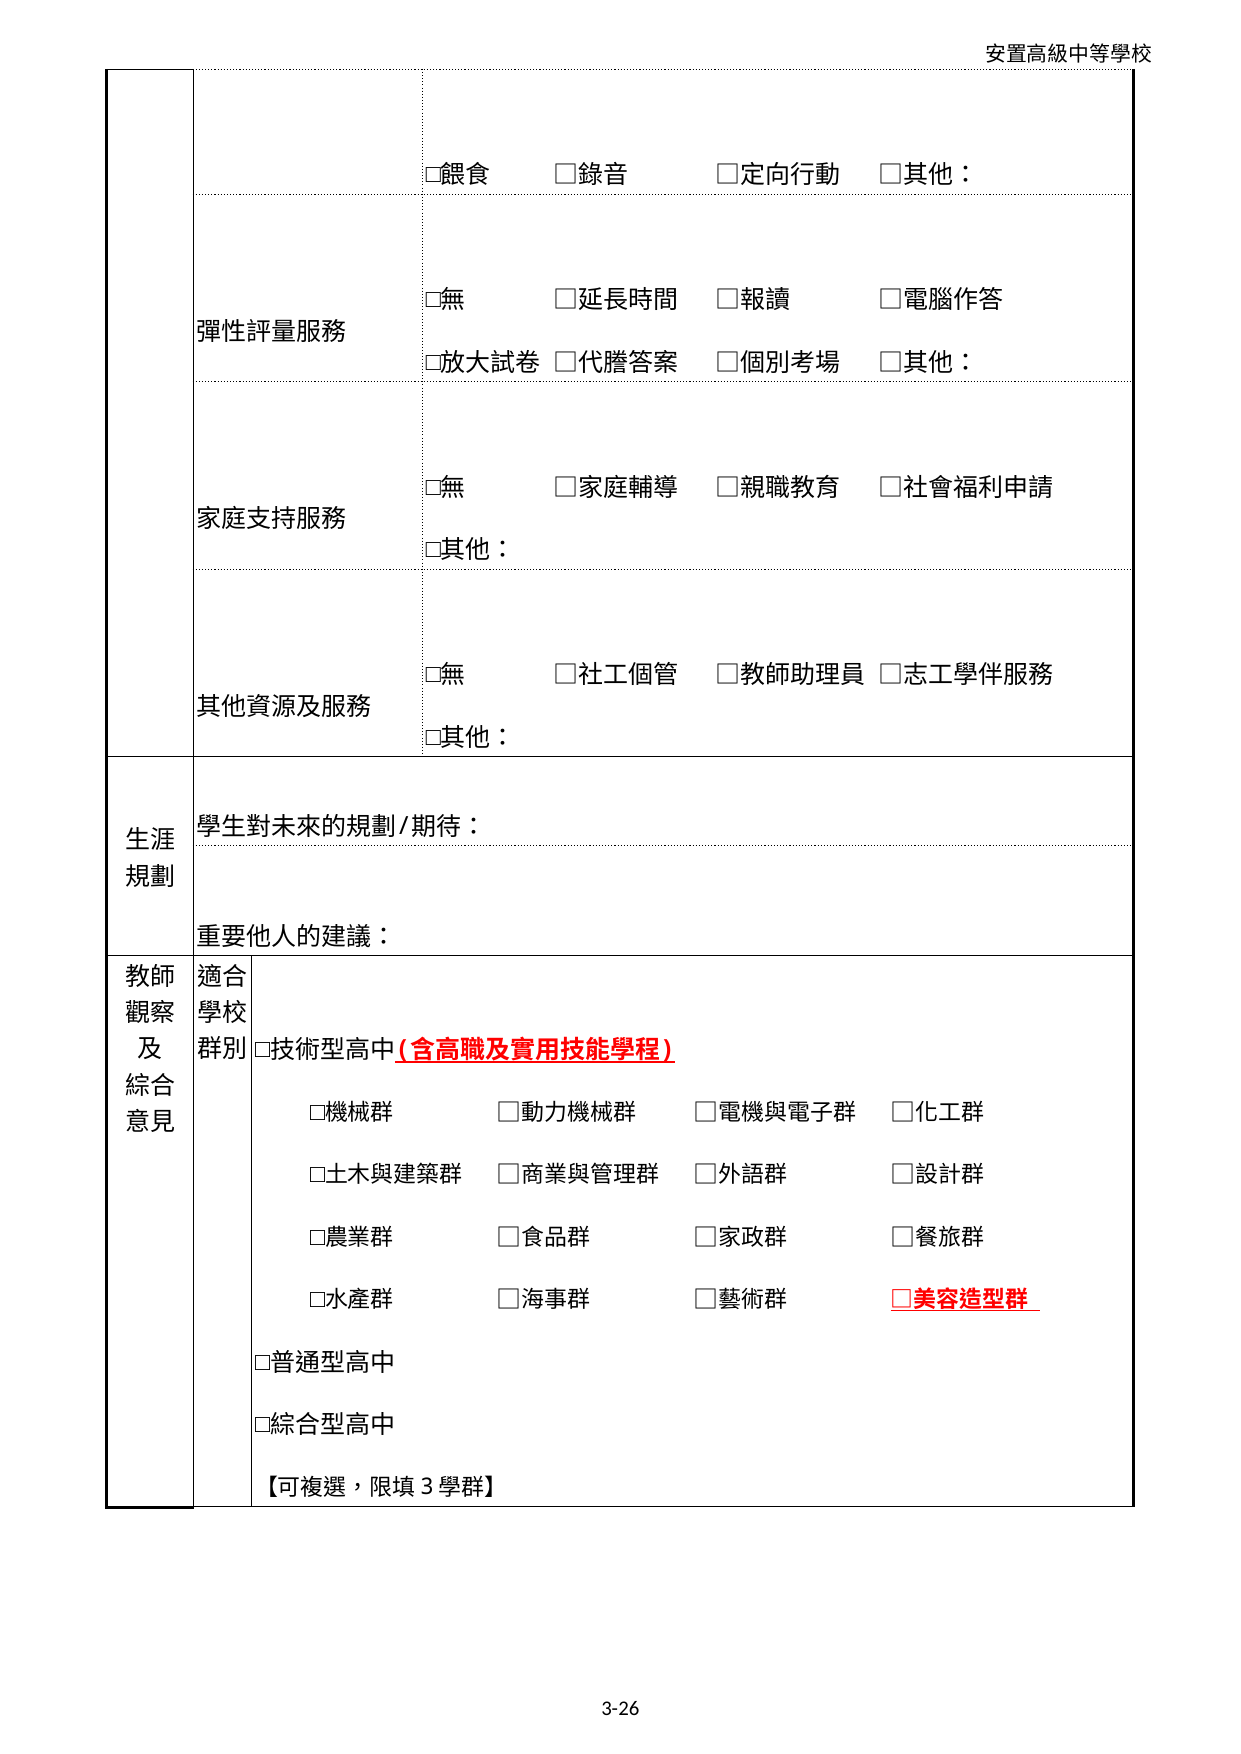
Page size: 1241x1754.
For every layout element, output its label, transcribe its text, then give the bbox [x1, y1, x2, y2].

table_cell 教師 觀察 及 綜合 意見 [108, 956, 193, 1506]
table_cell 生涯 規劃 [108, 757, 193, 955]
table_cell □技術型高中(含高職及實用技能學程) □機械群 □動力機械群 □電機與電子群 □化工群 □土木與建築群 □商業與管理群 □外語群 □設計群 □農業群 □食品群 □家政群 □餐旅群 □水產群 □海事群 □藝術群 □美容造型群 □普通型高中 □綜合型高中 【可複選，限填3學群】 [252, 956, 1132, 1506]
table_cell [108, 70, 193, 756]
table_cell 彈性評量服務 [194, 194, 423, 381]
table_cell □無 □延長時間 □報讀 □電腦作答 □放大試卷 □代謄答案 □個別考場 □其他： [423, 194, 1132, 381]
table_cell □無 □家庭輔導 □親職教育 □社會福利申請 □其他： [423, 381, 1132, 569]
table_cell □餵食 □錄音 □定向行動 □其他： [423, 69, 1132, 194]
table_cell 重要他人的建議： [194, 845, 1132, 955]
table_cell [194, 69, 423, 194]
table_cell 學生對未來的規劃/期待： [194, 757, 1132, 845]
table_cell 適合學校群別 [194, 956, 251, 1506]
table_cell 其他資源及服務 [194, 569, 423, 756]
table_cell □無 □社工個管 □教師助理員 □志工學伴服務 □其他： [423, 569, 1132, 756]
table_cell 家庭支持服務 [194, 381, 423, 569]
